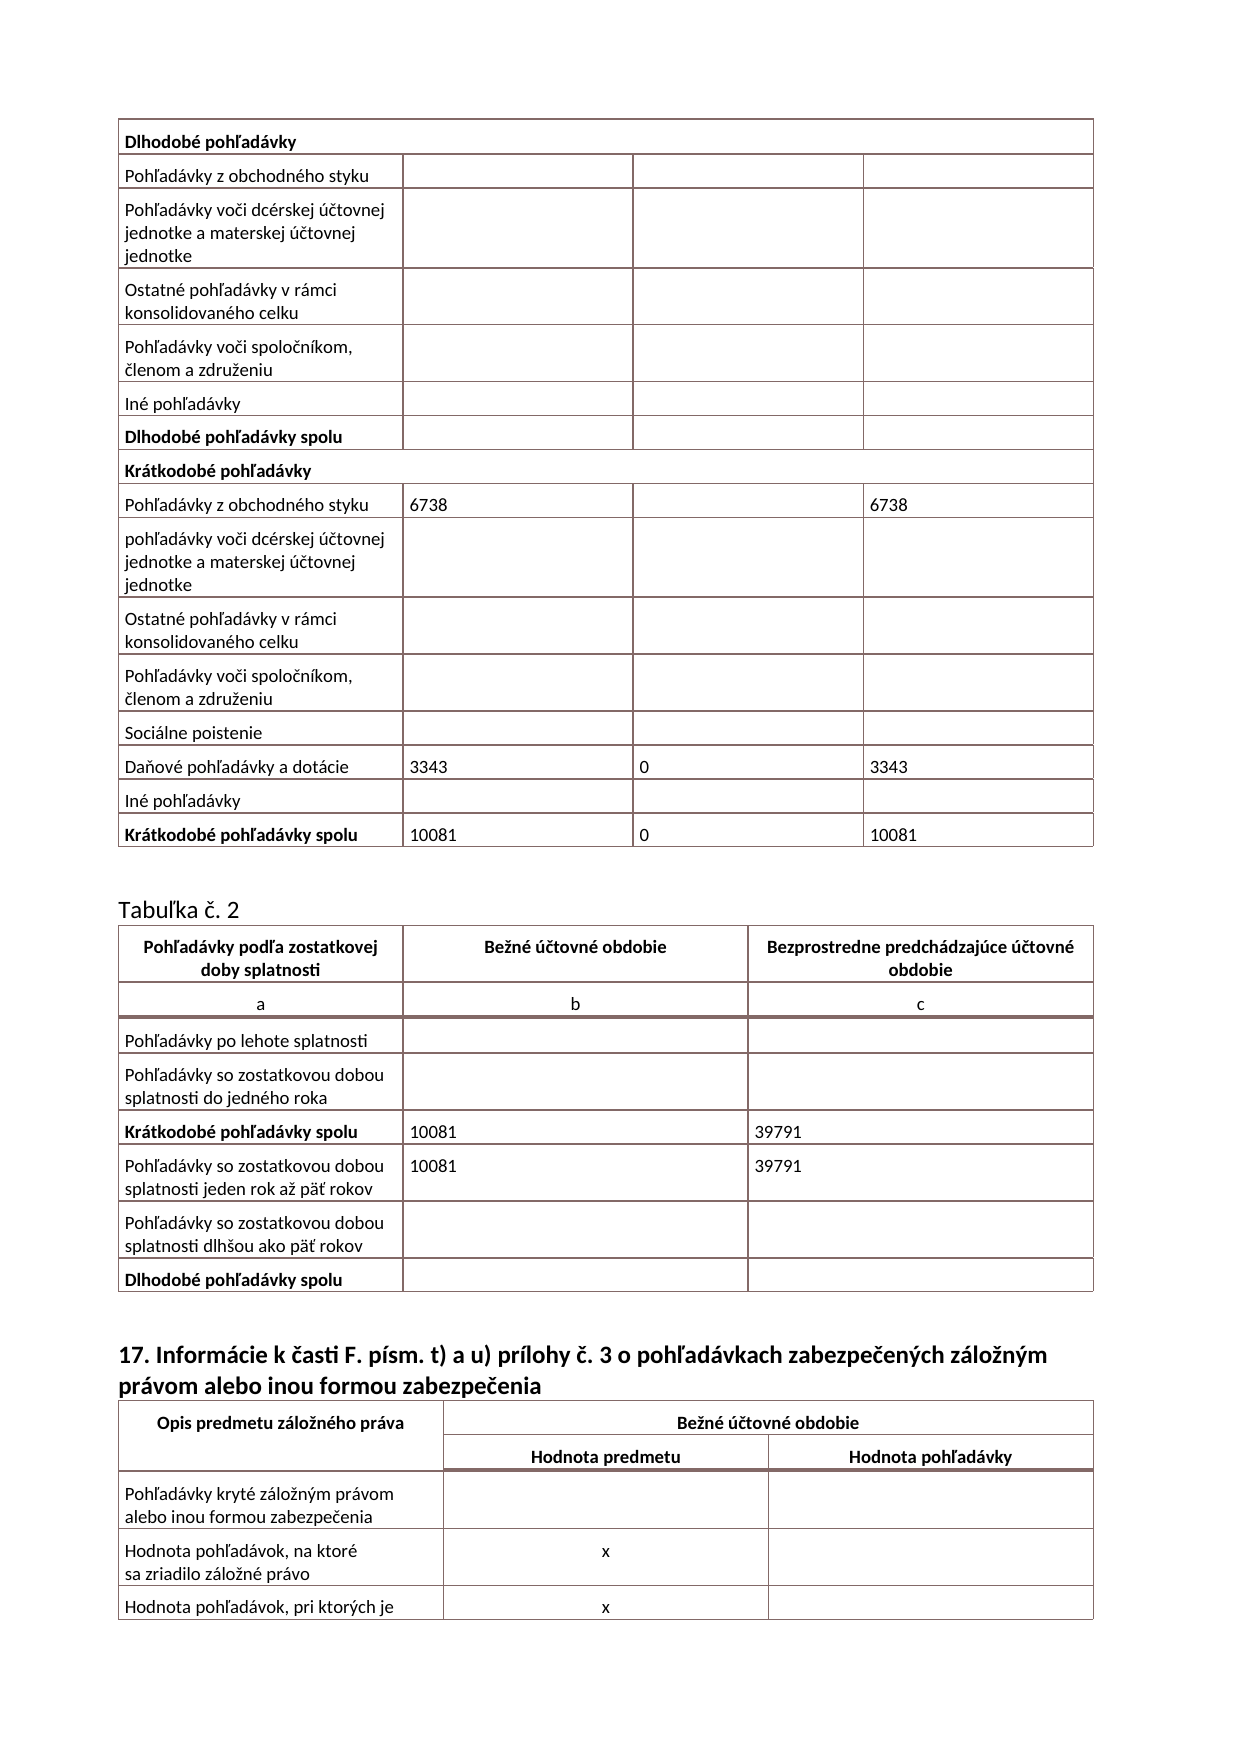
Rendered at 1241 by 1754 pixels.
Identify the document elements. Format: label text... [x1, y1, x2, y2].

table_cell Krátkodobé pohľadávky [119, 450, 1093, 483]
table_cell [769, 1472, 1093, 1528]
table_cell 10081 [404, 1145, 747, 1200]
table_cell [634, 189, 863, 267]
table_cell [404, 155, 632, 187]
table_cell Pohľadávky so zostatkovou dobou splatnosti jeden rok až päť rokov [119, 1145, 402, 1200]
table_cell 39791 [749, 1145, 1093, 1200]
table_cell Pohľadávky voči dcérskej účtovnej jednotke a materskej účtovnej jednotke [119, 189, 402, 267]
table_cell 10081 [404, 1111, 747, 1143]
table_cell c [749, 983, 1093, 1015]
table_cell 0 [634, 814, 863, 846]
table_cell [404, 712, 632, 744]
table_cell [404, 189, 632, 267]
table_cell [634, 416, 863, 449]
table_cell Pohľadávky voči spoločníkom, členom a združeniu [119, 325, 402, 381]
table_cell 3343 [864, 746, 1093, 778]
table_cell [444, 1472, 768, 1528]
table_cell Dlhodobé pohľadávky spolu [119, 416, 402, 449]
table_cell [864, 598, 1093, 653]
table_cell 6738 [864, 484, 1093, 517]
table_cell [864, 780, 1093, 812]
table_cell [634, 655, 863, 710]
table_cell [634, 484, 863, 517]
table_header Bežné účtovné obdobie [404, 926, 747, 981]
table_cell [404, 1259, 747, 1291]
table_cell [634, 518, 863, 596]
table_header Pohľadávky podľa zostatkovej doby splatnosti [119, 926, 402, 981]
table_cell Hodnota predmetu [444, 1435, 768, 1468]
table_cell x [444, 1586, 768, 1619]
table_cell Ostatné pohľadávky v rámci konsolidovaného celku [119, 269, 402, 324]
table_header Bezprostredne predchádzajúce účtovné obdobie [749, 926, 1093, 981]
table_cell [404, 518, 632, 596]
table_cell [404, 1202, 747, 1257]
table_header Opis predmetu záložného práva [119, 1401, 443, 1470]
table_cell 10081 [864, 814, 1093, 846]
table_cell [864, 712, 1093, 744]
table_cell Iné pohľadávky [119, 780, 402, 812]
table_cell [864, 655, 1093, 710]
table_cell [864, 269, 1093, 324]
table_cell Dlhodobé pohľadávky spolu [119, 1259, 402, 1291]
table_cell 0 [634, 746, 863, 778]
table_cell [404, 269, 632, 324]
text Tabuľka č. 2 [118, 894, 1122, 925]
table_cell Pohľadávky po lehote splatnosti [119, 1019, 402, 1052]
table_cell Pohľadávky so zostatkovou dobou splatnosti dlhšou ako päť rokov [119, 1202, 402, 1257]
table_cell [864, 416, 1093, 449]
table_cell [404, 1019, 747, 1052]
table_header Bežné účtovné obdobie [444, 1401, 1093, 1434]
table_cell [634, 382, 863, 415]
table_cell [404, 416, 632, 449]
table_cell Dlhodobé pohľadávky [119, 120, 1093, 153]
table_cell [769, 1529, 1093, 1585]
table_cell Pohľadávky z obchodného styku [119, 484, 402, 517]
table_cell [404, 655, 632, 710]
table_cell 3343 [404, 746, 632, 778]
table_cell Hodnota pohľadávok, na ktoré sa zriadilo záložné právo [119, 1529, 443, 1585]
table_cell [749, 1019, 1093, 1052]
table_cell Pohľadávky voči spoločníkom, členom a združeniu [119, 655, 402, 710]
table_cell Sociálne poistenie [119, 712, 402, 744]
table_cell [404, 1054, 747, 1109]
table_cell 6738 [404, 484, 632, 517]
table_cell [864, 189, 1093, 267]
table_cell [864, 155, 1093, 187]
table_cell [634, 780, 863, 812]
table_cell Iné pohľadávky [119, 382, 402, 415]
table_cell [634, 325, 863, 381]
table_cell [404, 382, 632, 415]
table_cell [749, 1259, 1093, 1291]
table_cell [634, 269, 863, 324]
table_cell Pohľadávky z obchodného styku [119, 155, 402, 187]
table_cell [749, 1054, 1093, 1109]
table_cell [404, 780, 632, 812]
table_cell Pohľadávky so zostatkovou dobou splatnosti do jedného roka [119, 1054, 402, 1109]
table_cell [634, 598, 863, 653]
table_cell Krátkodobé pohľadávky spolu [119, 814, 402, 846]
table_cell [404, 598, 632, 653]
table_cell [864, 325, 1093, 381]
table_cell [864, 382, 1093, 415]
text 17. Informácie k časti F. písm. t) a u) prílohy č. 3 o pohľadávkach zabezpečených záložným právom alebo inou formou zabezpečenia [118, 1339, 1122, 1400]
table_cell [634, 155, 863, 187]
table_cell 39791 [749, 1111, 1093, 1143]
table_cell [404, 325, 632, 381]
table_cell [634, 712, 863, 744]
table_cell [864, 518, 1093, 596]
table_cell Krátkodobé pohľadávky spolu [119, 1111, 402, 1143]
table_cell Pohľadávky kryté záložným právom alebo inou formou zabezpečenia [119, 1472, 443, 1528]
table_cell 10081 [404, 814, 632, 846]
table_cell Ostatné pohľadávky v rámci konsolidovaného celku [119, 598, 402, 653]
table_cell x [444, 1529, 768, 1585]
table_cell Hodnota pohľadávok, pri ktorých je [119, 1586, 443, 1619]
table_cell Daňové pohľadávky a dotácie [119, 746, 402, 778]
table_cell [749, 1202, 1093, 1257]
table_cell pohľadávky voči dcérskej účtovnej jednotke a materskej účtovnej jednotke [119, 518, 402, 596]
table_cell Hodnota pohľadávky [769, 1435, 1093, 1468]
table_cell b [404, 983, 747, 1015]
table_cell [769, 1586, 1093, 1619]
table_cell a [119, 983, 402, 1015]
